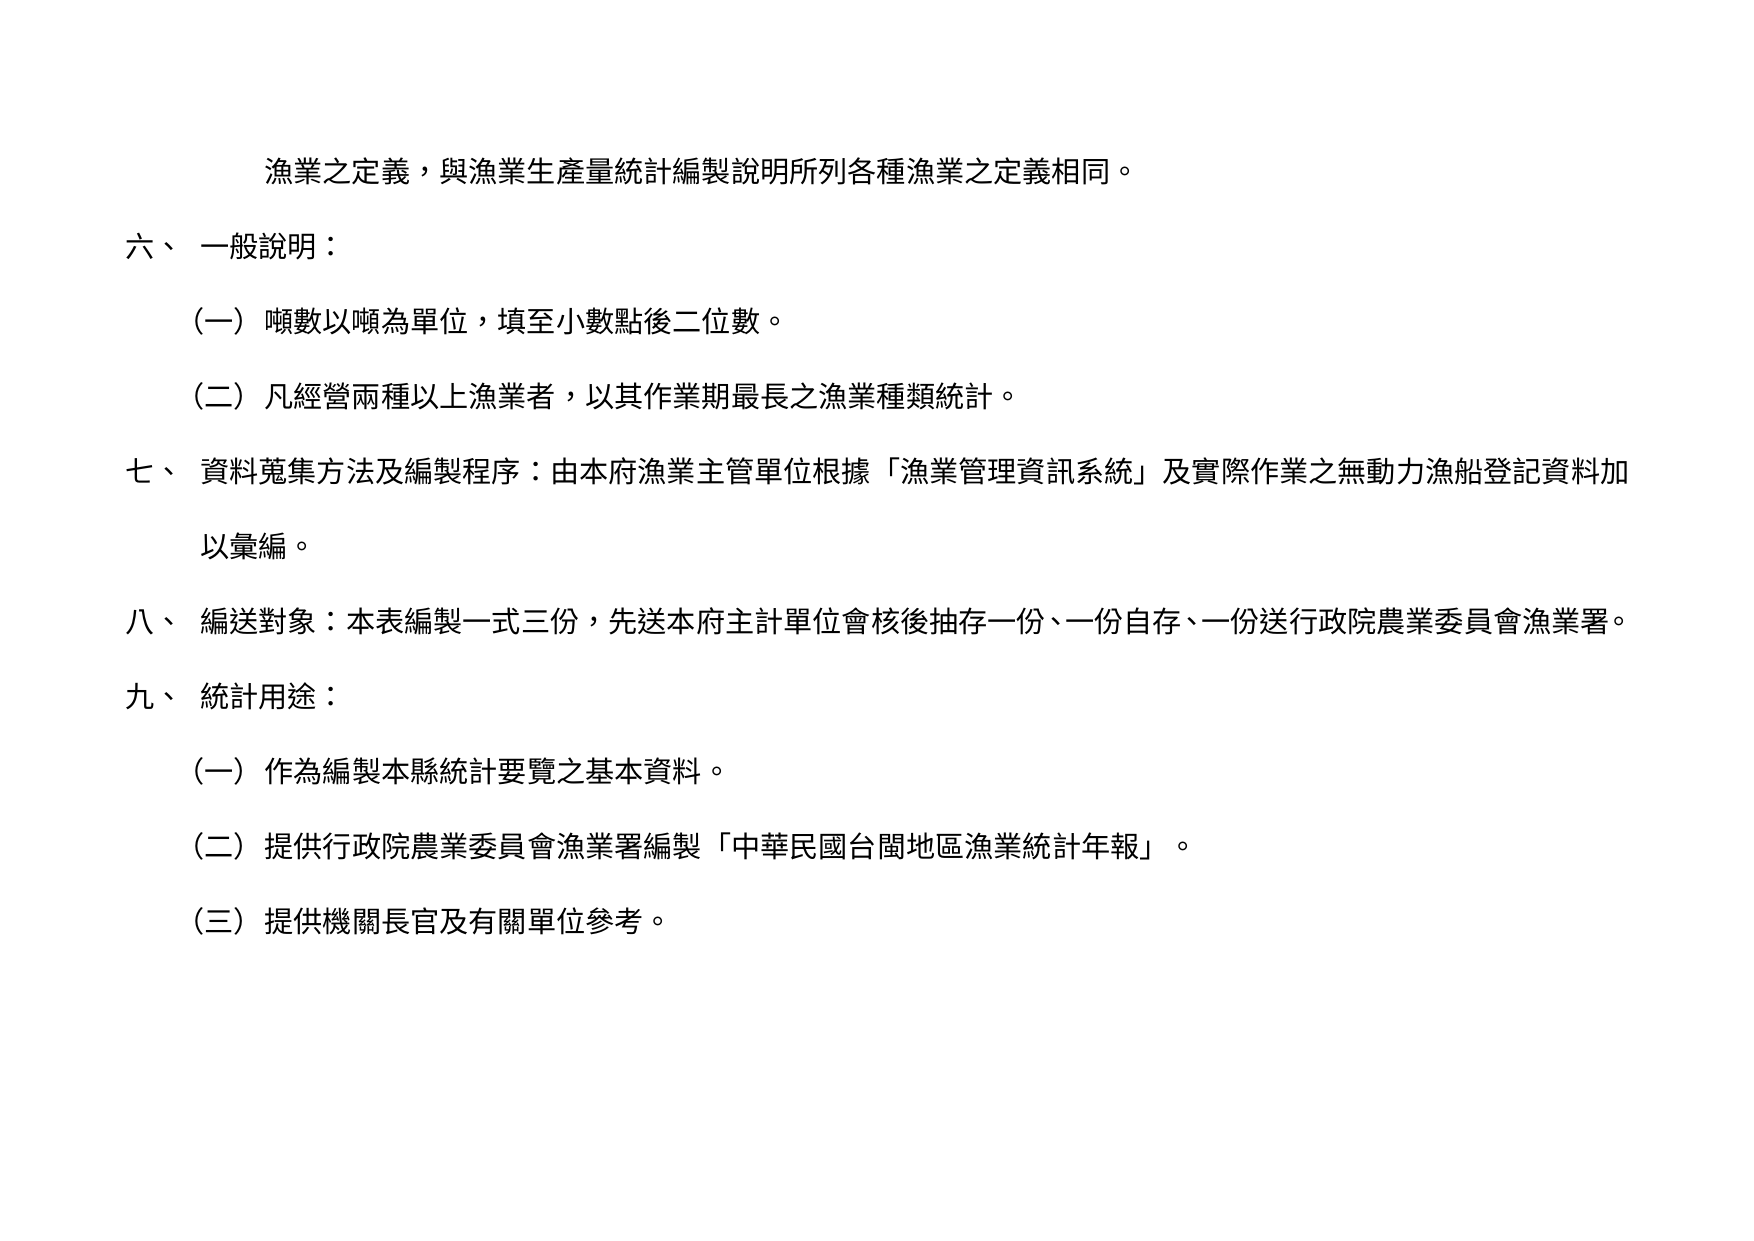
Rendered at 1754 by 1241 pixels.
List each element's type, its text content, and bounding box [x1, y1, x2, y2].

list 一般說明： [125, 208, 1629, 283]
list 作為編製本縣統計要覽之基本資料。 [175, 733, 1629, 808]
list 噸數以噸為單位，填至小數點後二位數。 [175, 283, 1629, 358]
list 統計用途： [125, 658, 1629, 733]
list 漁業之定義，與漁業生產量統計編製說明所列各種漁業之定義相同。 [175, 133, 1629, 208]
list 資料蒐集方法及編製程序：由本府漁業主管單位根據「漁業管理資訊系統」及實際作業之無動力漁船登記資料加以彙編。 [125, 433, 1629, 583]
list 凡經營兩種以上漁業者，以其作業期最長之漁業種類統計。 [175, 358, 1629, 433]
list 提供行政院農業委員會漁業署編製「中華民國台閩地區漁業統計年報」。 [175, 808, 1629, 883]
list 提供機關長官及有關單位參考。 [175, 883, 1629, 958]
list 編送對象：本表編製一式三份，先送本府主計單位會核後抽存一份、一份自存、一份送行政院農業委員會漁業署。 [125, 583, 1629, 658]
